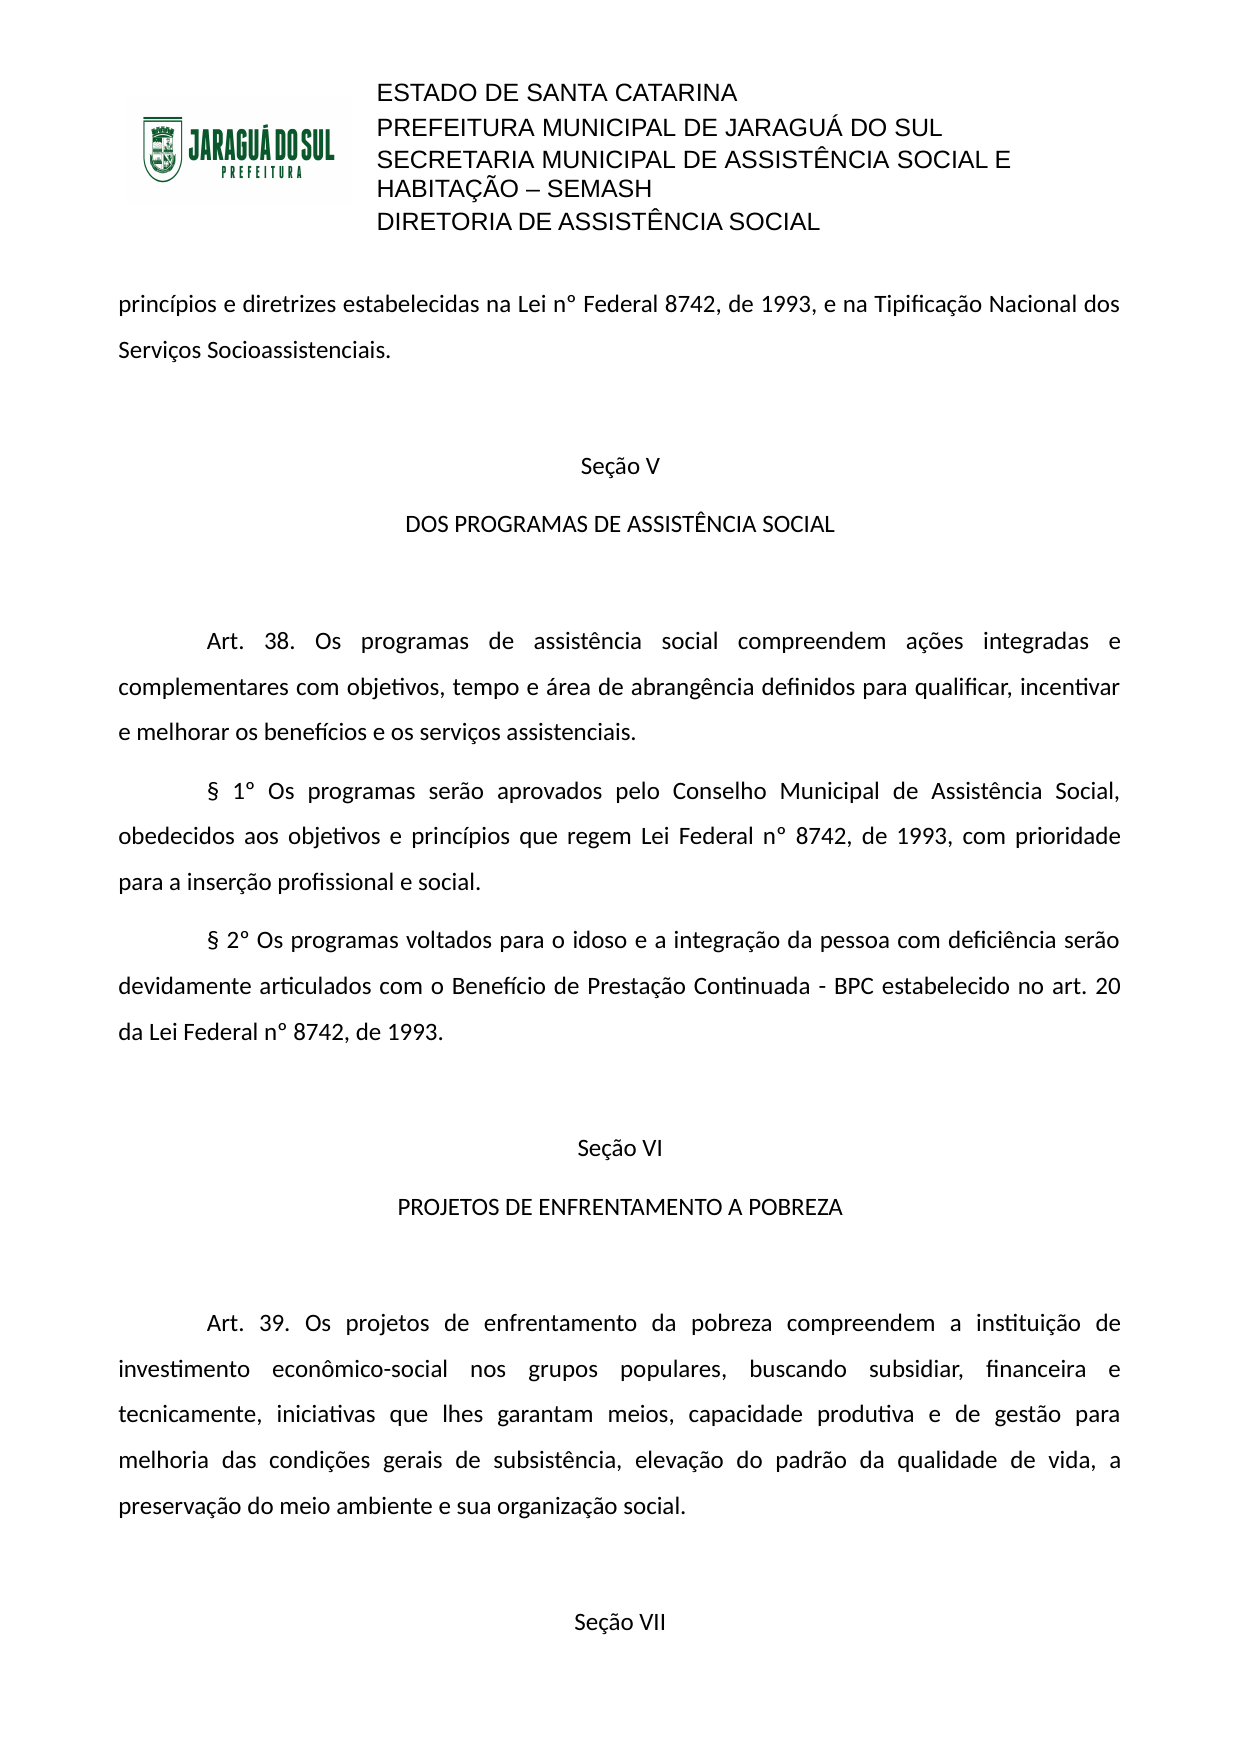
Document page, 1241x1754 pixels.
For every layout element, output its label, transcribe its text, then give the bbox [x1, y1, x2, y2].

text Seção VI [118, 1132, 1122, 1163]
text DOS PROGRAMAS DE ASSISTÊNCIA SOCIAL [118, 509, 1122, 539]
text Art. 39. Os projetos de enfrentamento da pobreza compreendem a instituição de investimento econômico-social nos grupos populares, buscando subsidiar, financeira e tecnicamente, iniciativas que lhes garantam meios, capacidade produtiva e de gestão para melhoria das condições gerais de subsistência, elevação do padrão da qualidade de vida, a preservação do meio ambiente e sua organização social. [118, 1307, 1122, 1521]
text Seção V [118, 450, 1122, 481]
text § 1º Os programas serão aprovados pelo Conselho Municipal de Assistência Social, obedecidos aos objetivos e princípios que regem Lei Federal nº 8742, de 1993, com prioridade para a inserção profissional e social. [118, 775, 1122, 897]
text Art. 38. Os programas de assistência social compreendem ações integradas e complementares com objetivos, tempo e área de abrangência definidos para qualificar, incentivar e melhorar os benefícios e os serviços assistenciais. [118, 625, 1122, 747]
text PROJETOS DE ENFRENTAMENTO A POBREZA [118, 1191, 1122, 1221]
text Seção VII [118, 1606, 1122, 1637]
text § 2º Os programas voltados para o idoso e a integração da pessoa com deficiência serão devidamente articulados com o Benefício de Prestação Continuada - BPC estabelecido no art. 20 da Lei Federal nº 8742, de 1993. [118, 924, 1122, 1046]
text princípios e diretrizes estabelecidas na Lei nº Federal 8742, de 1993, e na Tipificação Nacional dos Serviços Socioassistenciais. [118, 288, 1122, 364]
